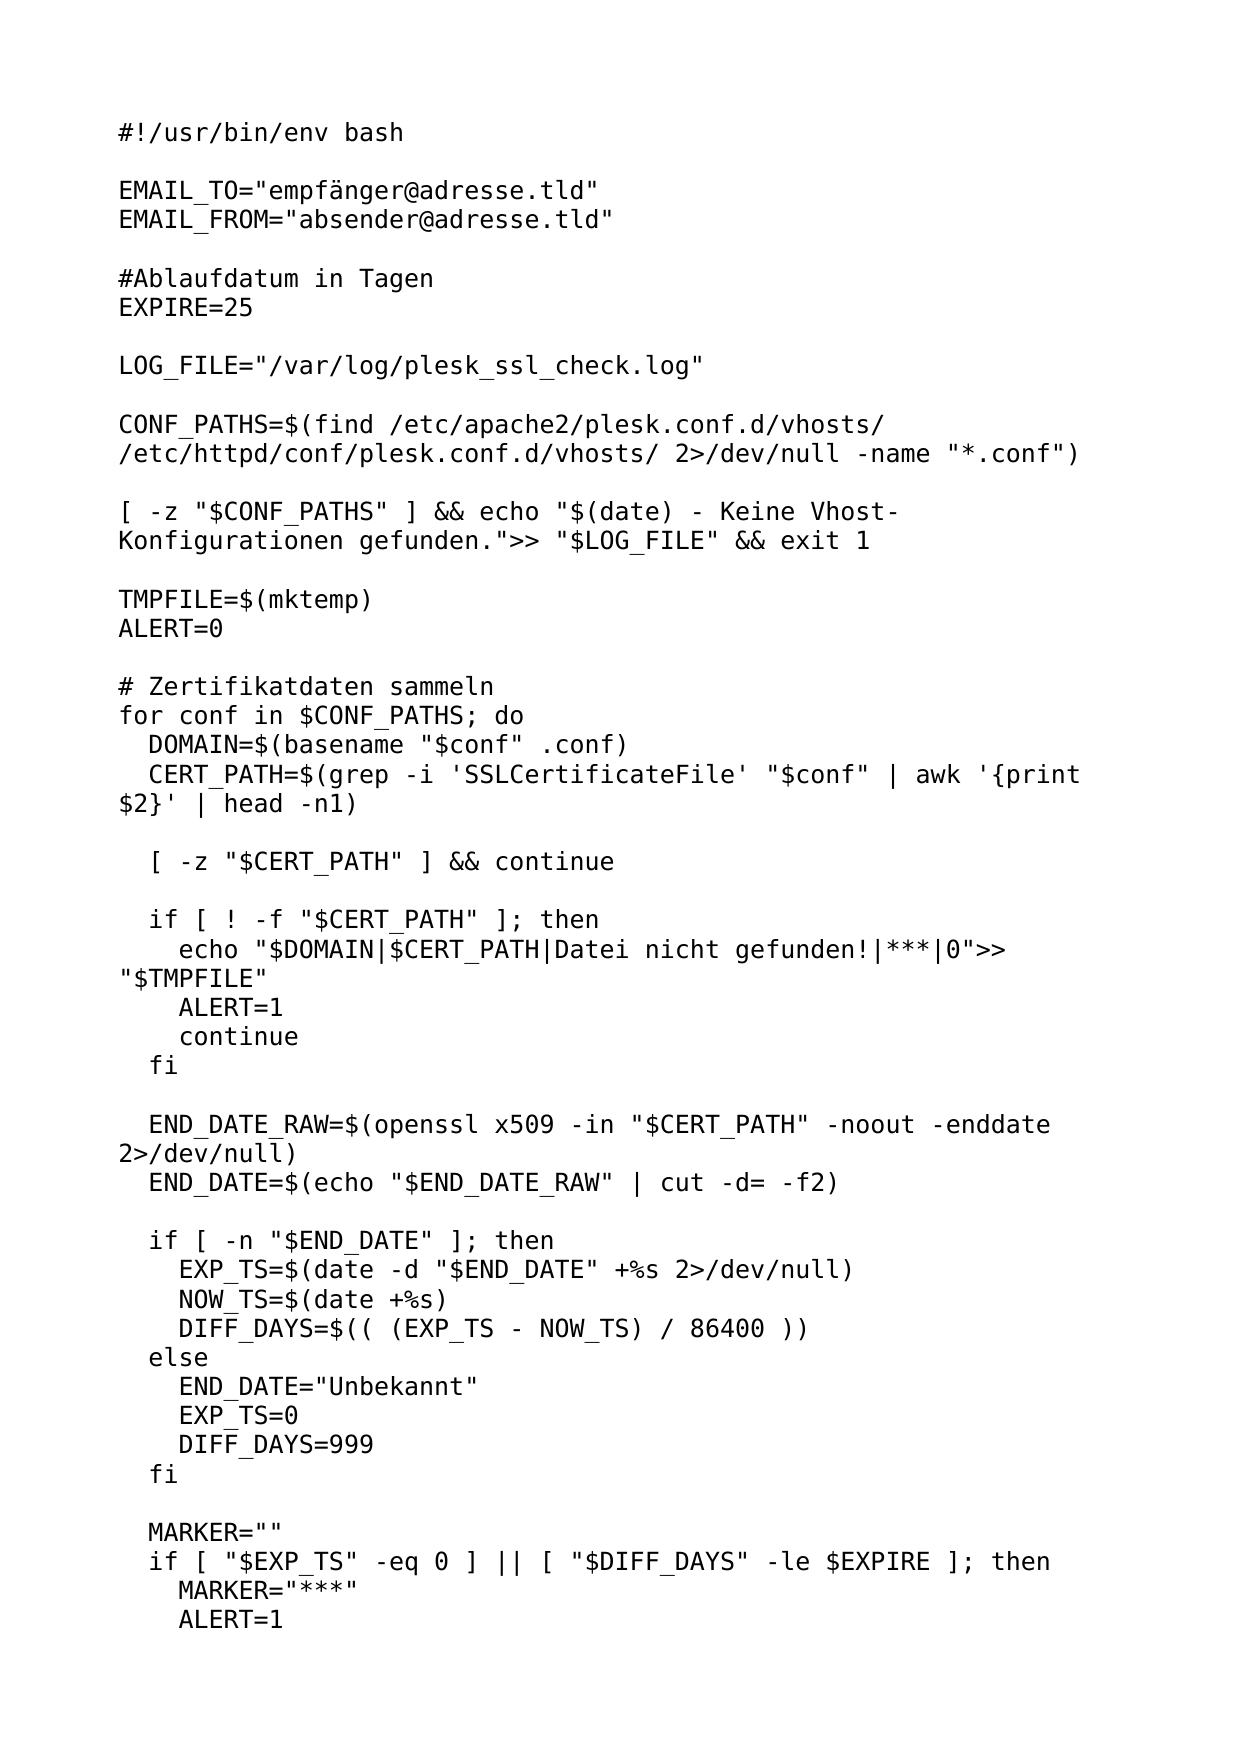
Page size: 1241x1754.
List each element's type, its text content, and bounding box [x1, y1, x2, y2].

text #!/usr/bin/env bash EMAIL_TO="empfänger@adresse.tld" EMAIL_FROM="absender@adresse.tld" #Ablaufdatum in Tagen EXPIRE=25 LOG_FILE="/var/log/plesk_ssl_check.log" CONF_PATHS=$(find /etc/apache2/plesk.conf.d/vhosts/ /etc/httpd/conf/plesk.conf.d/vhosts/ 2>/dev/null -name "*.conf") [ -z "$CONF_PATHS" ] && echo "$(date) - Keine Vhost-Konfigurationen gefunden.">> "$LOG_FILE" && exit 1 TMPFILE=$(mktemp) ALERT=0 # Zertifikatdaten sammeln for conf in $CONF_PATHS; do DOMAIN=$(basename "$conf" .conf) CERT_PATH=$(grep -i 'SSLCertificateFile' "$conf" | awk '{print $2}' | head -n1) [ -z "$CERT_PATH" ] && continue if [ ! -f "$CERT_PATH" ]; then echo "$DOMAIN|$CERT_PATH|Datei nicht gefunden!|***|0">> "$TMPFILE" ALERT=1 continue fi END_DATE_RAW=$(openssl x509 -in "$CERT_PATH" -noout -enddate 2>/dev/null) END_DATE=$(echo "$END_DATE_RAW" | cut -d= -f2) if [ -n "$END_DATE" ]; then EXP_TS=$(date -d "$END_DATE" +%s 2>/dev/null) NOW_TS=$(date +%s) DIFF_DAYS=$(( (EXP_TS - NOW_TS) / 86400 )) else END_DATE="Unbekannt" EXP_TS=0 DIFF_DAYS=999 fi MARKER="" if [ "$EXP_TS" -eq 0 ] || [ "$DIFF_DAYS" -le $EXPIRE ]; then MARKER="***" ALERT=1 [118, 118, 1122, 1635]
